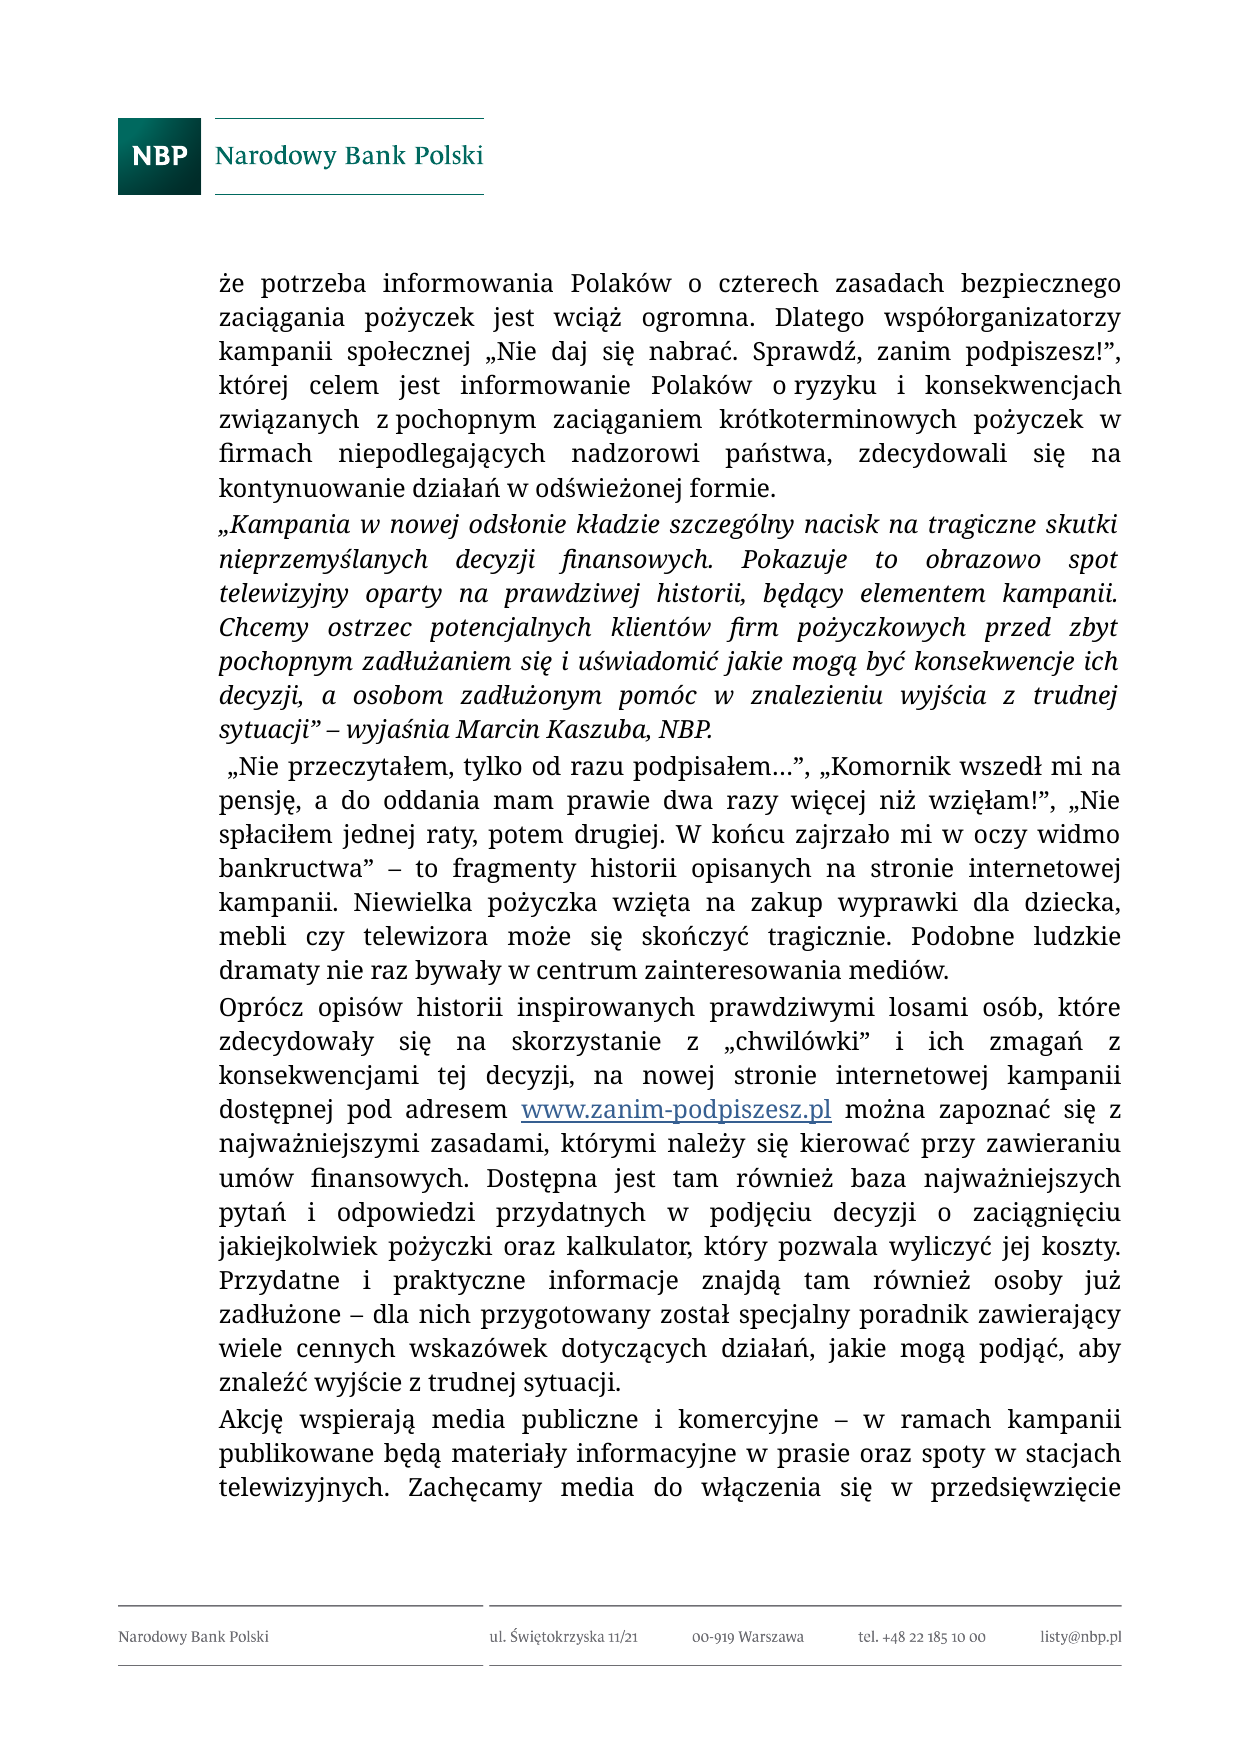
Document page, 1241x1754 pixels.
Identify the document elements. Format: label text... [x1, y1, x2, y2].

text że potrzeba informowania Polaków o czterech zasadach bezpiecznego zaciągania pożyczek jest wciąż ogromna. Dlatego współorganizatorzy kampanii społecznej „Nie daj się nabrać. Sprawdź, zanim podpiszesz!”, której celem jest informowanie Polaków o ryzyku i konsekwencjach związanych z pochopnym zaciąganiem krótkoterminowych pożyczek w firmach niepodlegających nadzorowi państwa, zdecydowali się na kontynuowanie działań w odświeżonej formie. [218, 266, 1122, 504]
text „Nie przeczytałem, tylko od razu podpisałem…”, „Komornik wszedł mi na pensję, a do oddania mam prawie dwa razy więcej niż wzięłam!”, „Nie spłaciłem jednej raty, potem drugiej. W końcu zajrzało mi w oczy widmo bankructwa” – to fragmenty historii opisanych na stronie internetowej kampanii. Niewielka pożyczka wzięta na zakup wyprawki dla dziecka, mebli czy telewizora może się skończyć tragicznie. Podobne ludzkie dramaty nie raz bywały w centrum zainteresowania mediów. [218, 748, 1122, 987]
text Oprócz opisów historii inspirowanych prawdziwymi losami osób, które zdecydowały się na skorzystanie z „chwilówki” i ich zmagań z konsekwencjami tej decyzji, na nowej stronie internetowej kampanii dostępnej pod adresem www.zanim-podpiszesz.pl można zapoznać się z najważniejszymi zasadami, którymi należy się kierować przy zawieraniu umów finansowych. Dostępna jest tam również baza najważniejszych pytań i odpowiedzi przydatnych w podjęciu decyzji o zaciągnięciu jakiejkolwiek pożyczki oraz kalkulator, który pozwala wyliczyć jej koszty. Przydatne i praktyczne informacje znajdą tam również osoby już zadłużone – dla nich przygotowany został specjalny poradnik zawierający wiele cennych wskazówek dotyczących działań, jakie mogą podjąć, aby znaleźć wyjście z trudnej sytuacji. [218, 990, 1122, 1399]
picture [118, 1605, 1122, 1666]
text „Kampania w nowej odsłonie kładzie szczególny nacisk na tragiczne skutki nieprzemyślanych decyzji finansowych. Pokazuje to obrazowo spot telewizyjny oparty na prawdziwej historii, będący elementem kampanii. Chcemy ostrzec potencjalnych klientów firm pożyczkowych przed zbyt pochopnym zadłużaniem się i uświadomić jakie mogą być konsekwencje ich decyzji, a osobom zadłużonym pomóc w znalezieniu wyjścia z trudnej sytuacji” – wyjaśnia Marcin Kaszuba, NBP. [218, 507, 1122, 746]
text Akcję wspierają media publiczne i komercyjne – w ramach kampanii publikowane będą materiały informacyjne w prasie oraz spoty w stacjach telewizyjnych. Zachęcamy media do włączenia się w przedsięwzięcie [218, 1402, 1122, 1504]
